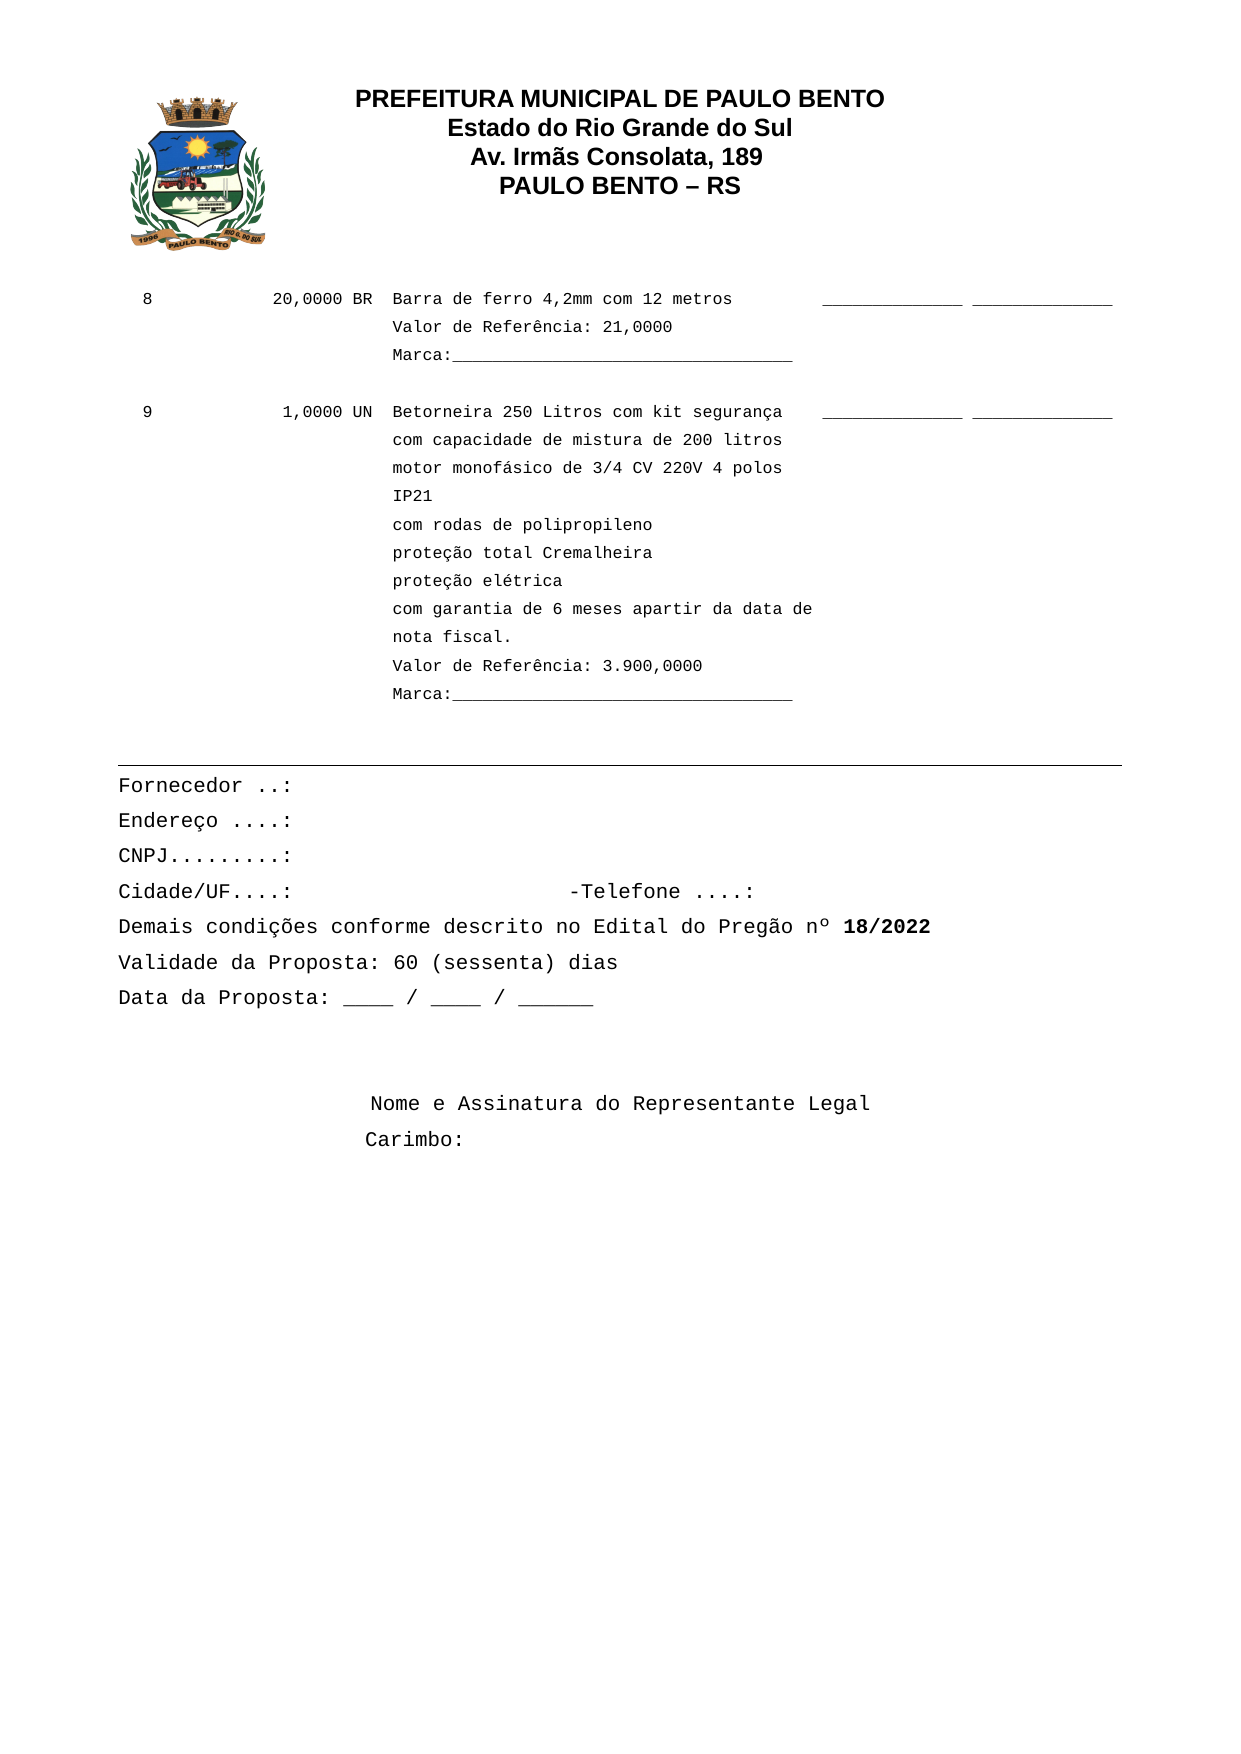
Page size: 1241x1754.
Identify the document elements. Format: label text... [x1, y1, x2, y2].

text Validade da Proposta: 60 (sessenta) dias [118, 952, 1122, 975]
text Nome e Assinatura do Representante Legal [118, 1093, 1122, 1117]
picture [130, 96, 265, 251]
text Endereço ....: [118, 810, 1122, 834]
text Cidade/UF....: -Telefone ....: [118, 881, 1122, 904]
text Data da Proposta: ____ / ____ / ______ [118, 987, 1122, 1011]
text Fornecedor ..: [118, 775, 1122, 798]
text Demais condições conforme descrito no Edital do Pregão nº 18/2022 [118, 916, 1122, 940]
text 8 20,0000 BR Barra de ferro 4,2mm com 12 metros ______________ ______________ Valor de Referência: 21,0000 Marca:__________________________________ 9 1,0000 UN Betorneira 250 Litros com kit segurança ______________ ______________ com capacidade de mistura de 200 litros motor monofásico de 3/4 CV 220V 4 polos IP21 com rodas de polipropileno proteção total Cremalheira proteção elétrica com garantia de 6 meses apartir da data de nota fiscal. Valor de Referência: 3.900,0000 Marca:__________________________________ [118, 286, 1122, 765]
text Carimbo: [118, 1129, 1122, 1152]
text CNPJ.........: [118, 846, 1122, 869]
